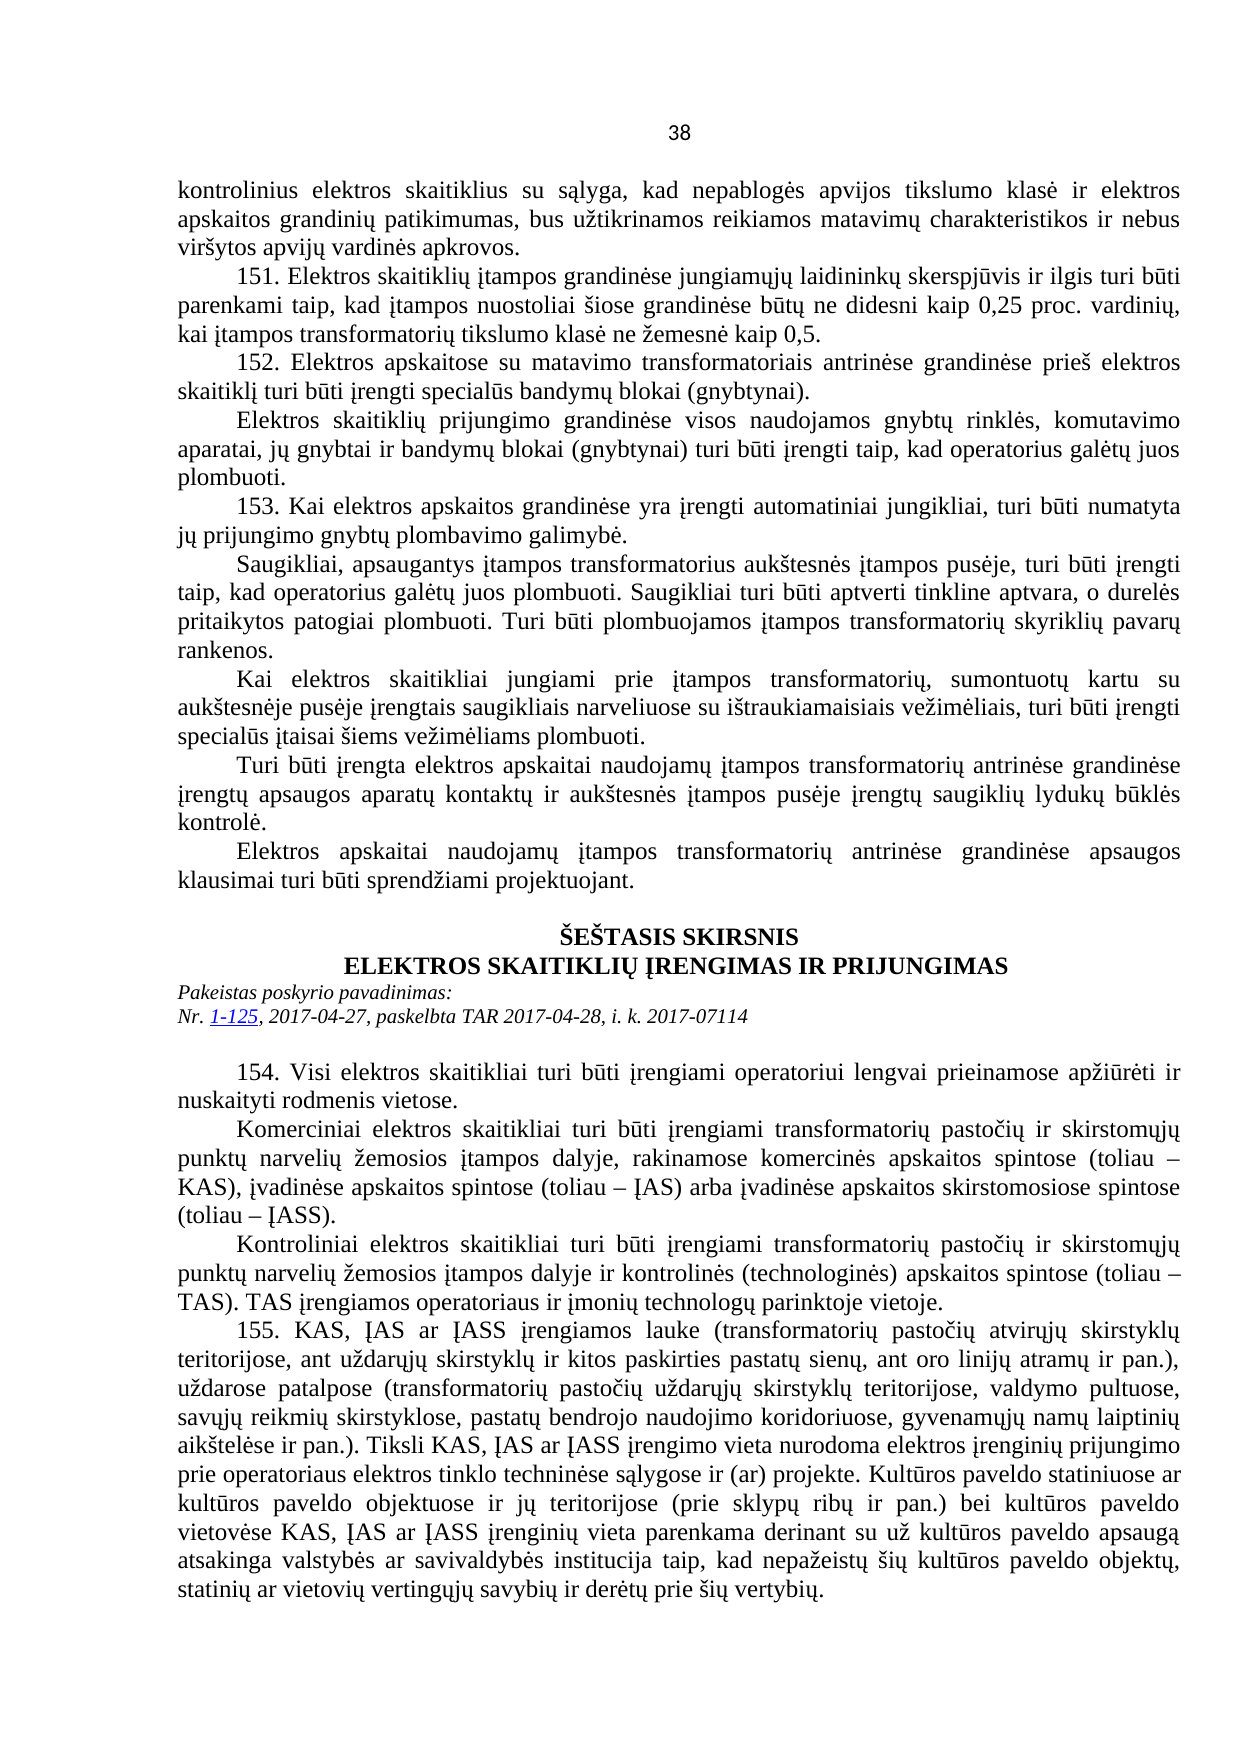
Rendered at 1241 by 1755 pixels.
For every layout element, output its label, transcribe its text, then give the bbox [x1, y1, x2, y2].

text 153. Kai elektros apskaitos grandinėse yra įrengti automatiniai jungikliai, turi būti numatyta jų prijungimo gnybtų plombavimo galimybė. [177, 491, 1181, 549]
text Pakeistas poskyrio pavadinimas: [177, 980, 1181, 1004]
text Kai elektros skaitikliai jungiami prie įtampos transformatorių, sumontuotų kartu su aukštesnėje pusėje įrengtais saugikliais narveliuose su ištraukiamaisiais vežimėliais, turi būti įrengti specialūs įtaisai šiems vežimėliams plombuoti. [177, 664, 1181, 750]
text 154. Visi elektros skaitikliai turi būti įrengiami operatoriui lengvai prieinamose apžiūrėti ir nuskaityti rodmenis vietose. [177, 1057, 1181, 1114]
text Saugikliai, apsaugantys įtampos transformatorius aukštesnės įtampos pusėje, turi būti įrengti taip, kad operatorius galėtų juos plombuoti. Saugikliai turi būti aptverti tinkline aptvara, o durelės pritaikytos patogiai plombuoti. Turi būti plombuojamos įtampos transformatorių skyriklių pavarų rankenos. [177, 549, 1181, 664]
text ŠEŠTASIS SKIRSNIS [177, 922, 1181, 951]
text Komerciniai elektros skaitikliai turi būti įrengiami transformatorių pastočių ir skirstomųjų punktų narvelių žemosios įtampos dalyje, rakinamose komercinės apskaitos spintose (toliau – KAS), įvadinėse apskaitos spintose (toliau – ĮAS) arba įvadinėse apskaitos skirstomosiose spintose (toliau – ĮASS). [177, 1114, 1181, 1229]
text Elektros apskaitai naudojamų įtampos transformatorių antrinėse grandinėse apsaugos klausimai turi būti sprendžiami projektuojant. [177, 836, 1181, 894]
text 151. Elektros skaitiklių įtampos grandinėse jungiamųjų laidininkų skerspjūvis ir ilgis turi būti parenkami taip, kad įtampos nuostoliai šiose grandinėse būtų ne didesni kaip 0,25 proc. vardinių, kai įtampos transformatorių tikslumo klasė ne žemesnė kaip 0,5. [177, 261, 1181, 347]
text Turi būti įrengta elektros apskaitai naudojamų įtampos transformatorių antrinėse grandinėse įrengtų apsaugos aparatų kontaktų ir aukštesnės įtampos pusėje įrengtų saugiklių lydukų būklės kontrolė. [177, 750, 1181, 836]
text Kontroliniai elektros skaitikliai turi būti įrengiami transformatorių pastočių ir skirstomųjų punktų narvelių žemosios įtampos dalyje ir kontrolinės (technologinės) apskaitos spintose (toliau – TAS). TAS įrengiamos operatoriaus ir įmonių technologų parinktoje vietoje. [177, 1229, 1181, 1316]
text Nr. 1-125, 2017-04-27, paskelbta TAR 2017-04-28, i. k. 2017-07114 [177, 1004, 1181, 1028]
text 152. Elektros apskaitose su matavimo transformatoriais antrinėse grandinėse prieš elektros skaitiklį turi būti įrengti specialūs bandymų blokai (gnybtynai). [177, 347, 1181, 405]
text Elektros skaitiklių prijungimo grandinėse visos naudojamos gnybtų rinklės, komutavimo aparatai, jų gnybtai ir bandymų blokai (gnybtynai) turi būti įrengti taip, kad operatorius galėtų juos plombuoti. [177, 405, 1181, 491]
text 155. KAS, ĮAS ar ĮASS įrengiamos lauke (transformatorių pastočių atvirųjų skirstyklų teritorijose, ant uždarųjų skirstyklų ir kitos paskirties pastatų sienų, ant oro linijų atramų ir pan.), uždarose patalpose (transformatorių pastočių uždarųjų skirstyklų teritorijose, valdymo pultuose, savųjų reikmių skirstyklose, pastatų bendrojo naudojimo koridoriuose, gyvenamųjų namų laiptinių aikštelėse ir pan.). Tiksli KAS, ĮAS ar ĮASS įrengimo vieta nurodoma elektros įrenginių prijungimo prie operatoriaus elektros tinklo techninėse sąlygose ir (ar) projekte. Kultūros paveldo statiniuose ar kultūros paveldo objektuose ir jų teritorijose (prie sklypų ribų ir pan.) bei kultūros paveldo vietovėse KAS, ĮAS ar ĮASS įrenginių vieta parenkama derinant su už kultūros paveldo apsaugą atsakinga valstybės ar savivaldybės institucija taip, kad nepažeistų šių kultūros paveldo objektų, statinių ar vietovių vertingųjų savybių ir derėtų prie šių vertybių. [177, 1316, 1181, 1603]
text ELEKTROS SKAITIKLIŲ ĮRENGIMAS IR PRIJUNGIMAS [177, 951, 1181, 980]
text kontrolinius elektros skaitiklius su sąlyga, kad nepablogės apvijos tikslumo klasė ir elektros apskaitos grandinių patikimumas, bus užtikrinamos reikiamos matavimų charakteristikos ir nebus viršytos apvijų vardinės apkrovos. [177, 175, 1181, 261]
